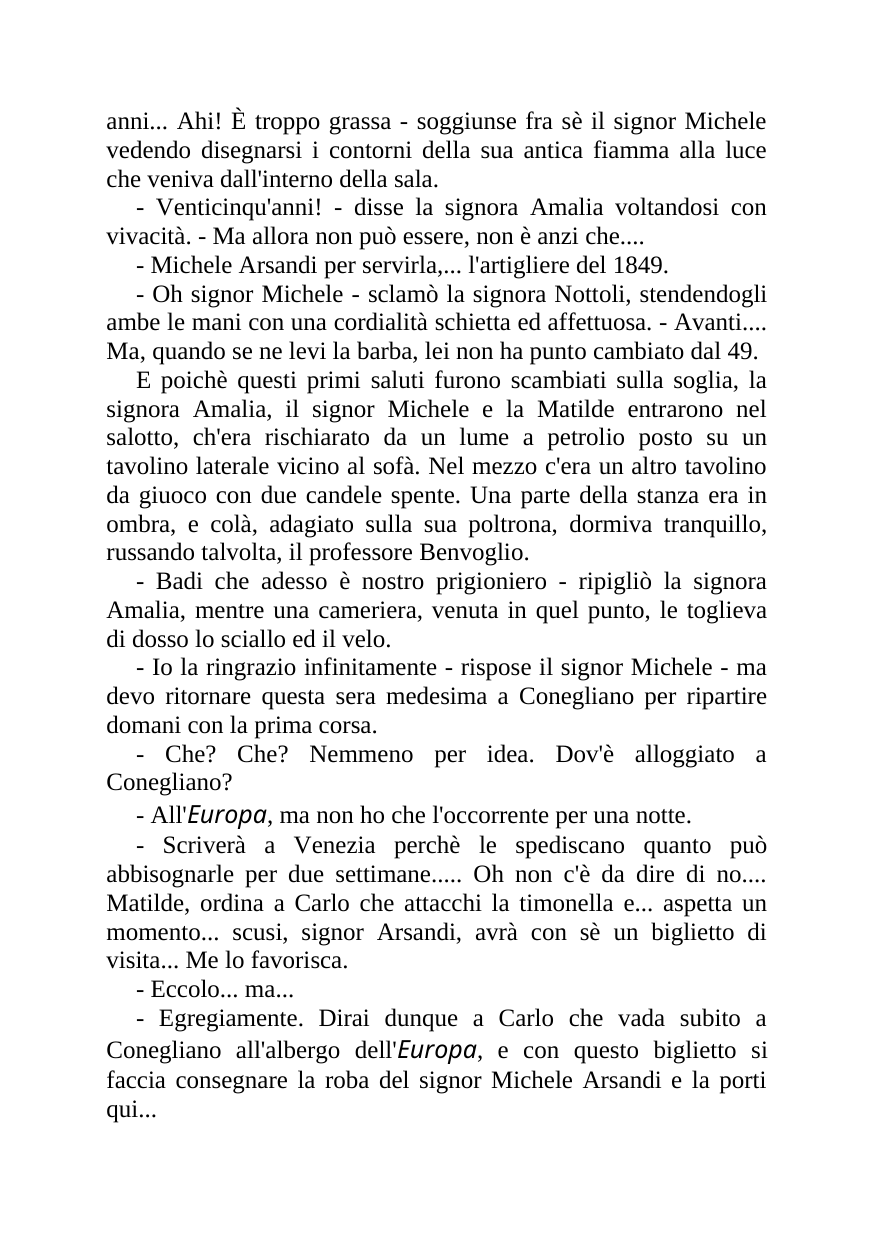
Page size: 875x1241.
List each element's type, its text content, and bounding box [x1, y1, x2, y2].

text - Eccolo... ma... [106, 974, 768, 1003]
text anni... Ahi! È troppo grassa - soggiunse fra sè il signor Michele vedendo disegnarsi i contorni della sua antica fiamma alla luce che veniva dall'interno della sala. [106, 106, 768, 192]
text - All'Europa, ma non ho che l'occorrente per una notte. [106, 796, 768, 830]
text E poichè questi primi saluti furono scambiati sulla soglia, la signora Amalia, il signor Michele e la Matilde entrarono nel salotto, ch'era rischiarato da un lume a petrolio posto su un tavolino laterale vicino al sofà. Nel mezzo c'era un altro tavolino da giuoco con due candele spente. Una parte della stanza era in ombra, e colà, adagiato sulla sua poltrona, dormiva tranquillo, russando talvolta, il professore Benvoglio. [106, 365, 768, 566]
text - Oh signor Michele - sclamò la signora Nottoli, stendendogli ambe le mani con una cordialità schietta ed affettuosa. - Avanti.... Ma, quando se ne levi la barba, lei non ha punto cambiato dal 49. [106, 279, 768, 365]
text - Venticinqu'anni! - disse la signora Amalia voltandosi con vivacità. - Ma allora non può essere, non è anzi che.... [106, 192, 768, 250]
text - Michele Arsandi per servirla,... l'artigliere del 1849. [106, 250, 768, 279]
text - Io la ringrazio infinitamente - rispose il signor Michele - ma devo ritornare questa sera medesima a Conegliano per ripartire domani con la prima corsa. [106, 652, 768, 739]
text - Che? Che? Nemmeno per idea. Dov'è alloggiato a Conegliano? [106, 739, 768, 796]
text - Badi che adesso è nostro prigioniero - ripigliò la signora Amalia, mentre una cameriera, venuta in quel punto, le toglieva di dosso lo sciallo ed il velo. [106, 566, 768, 652]
text - Scriverà a Venezia perchè le spediscano quanto può abbisognarle per due settimane..... Oh non c'è da dire di no.... Matilde, ordina a Carlo che attacchi la timonella e... aspetta un momento... scusi, signor Arsandi, avrà con sè un biglietto di visita... Me lo favorisca. [106, 830, 768, 974]
text - Egregiamente. Dirai dunque a Carlo che vada subito a Conegliano all'albergo dell'Europa, e con questo biglietto si faccia consegnare la roba del signor Michele Arsandi e la porti qui... [106, 1003, 768, 1123]
